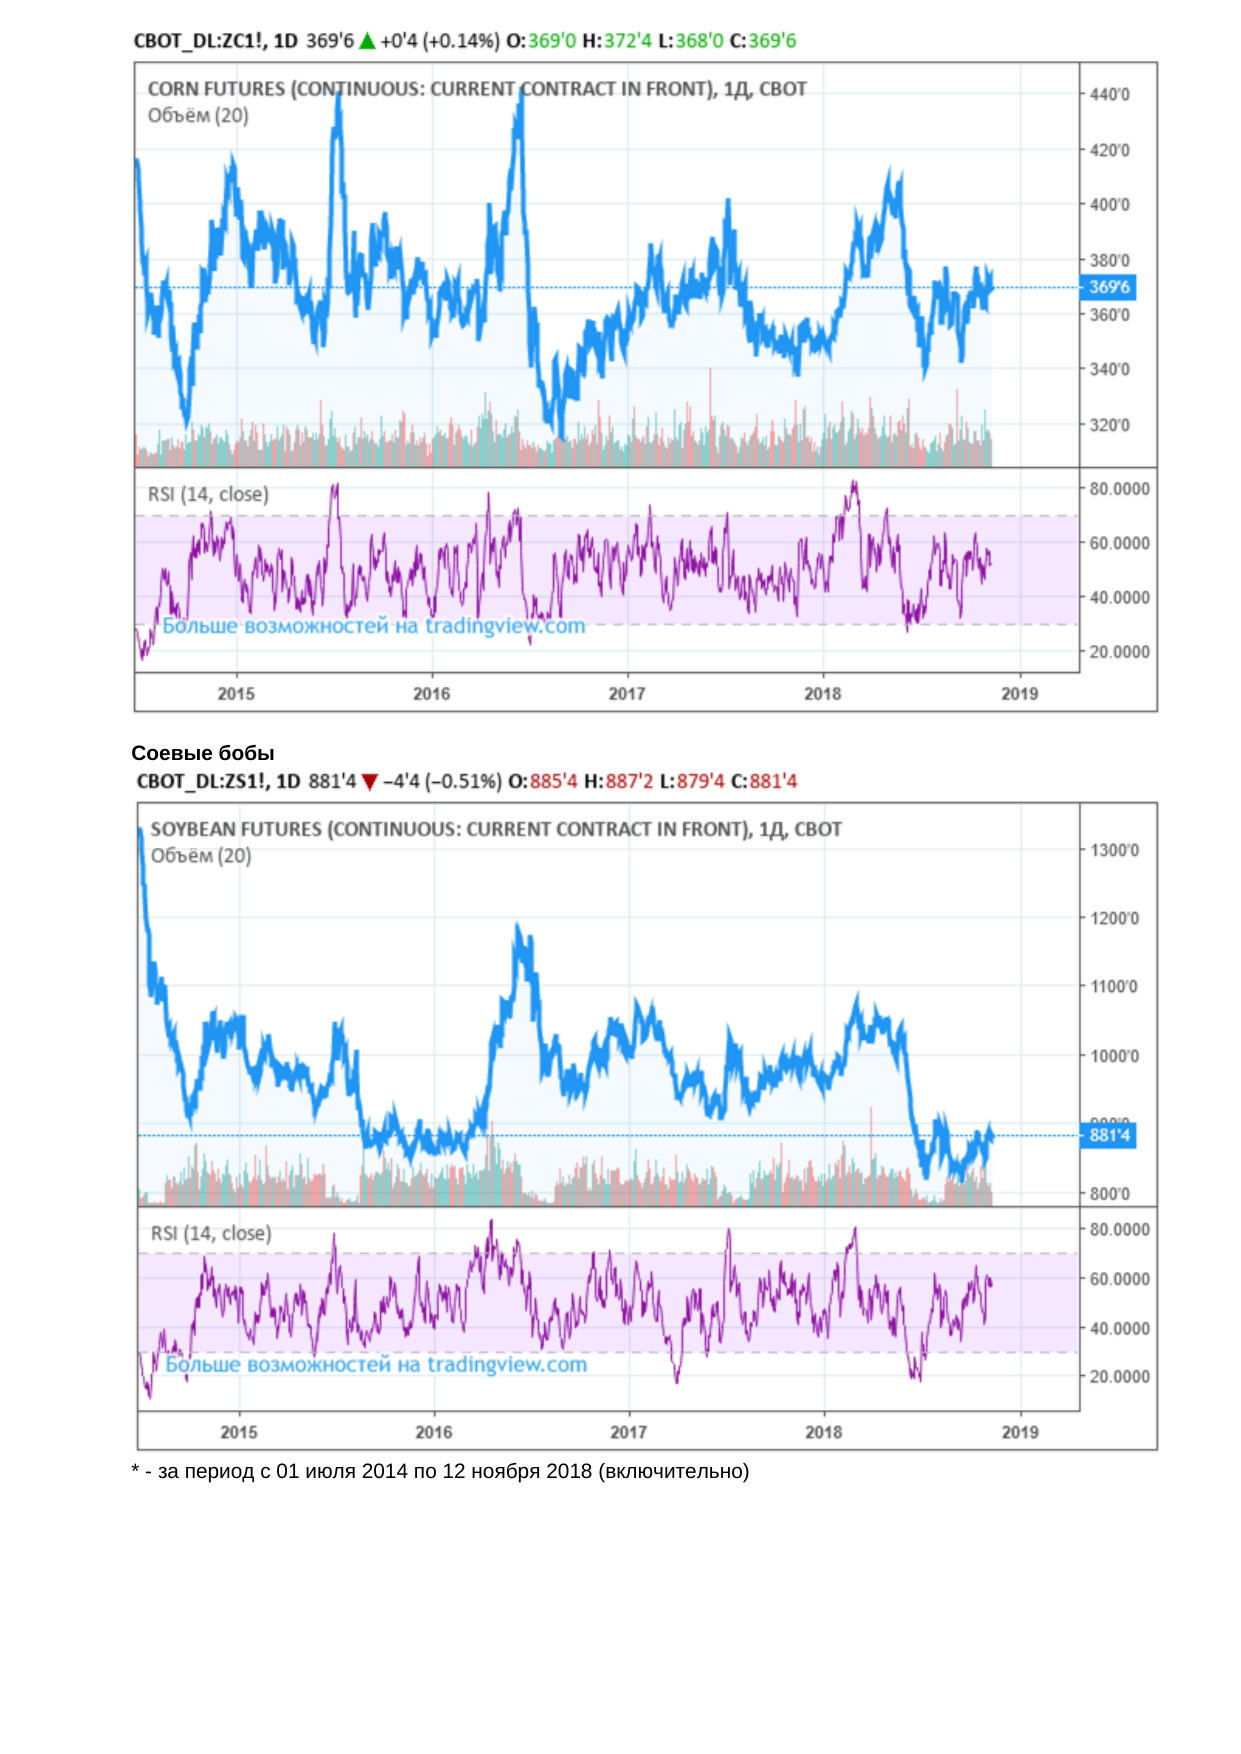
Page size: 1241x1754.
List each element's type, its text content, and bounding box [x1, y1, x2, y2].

text * - за период с 01 июля 2014 по 12 ноября 2018 (включительно) [131, 1459, 1162, 1483]
text Соевые бобы [131, 741, 1162, 764]
